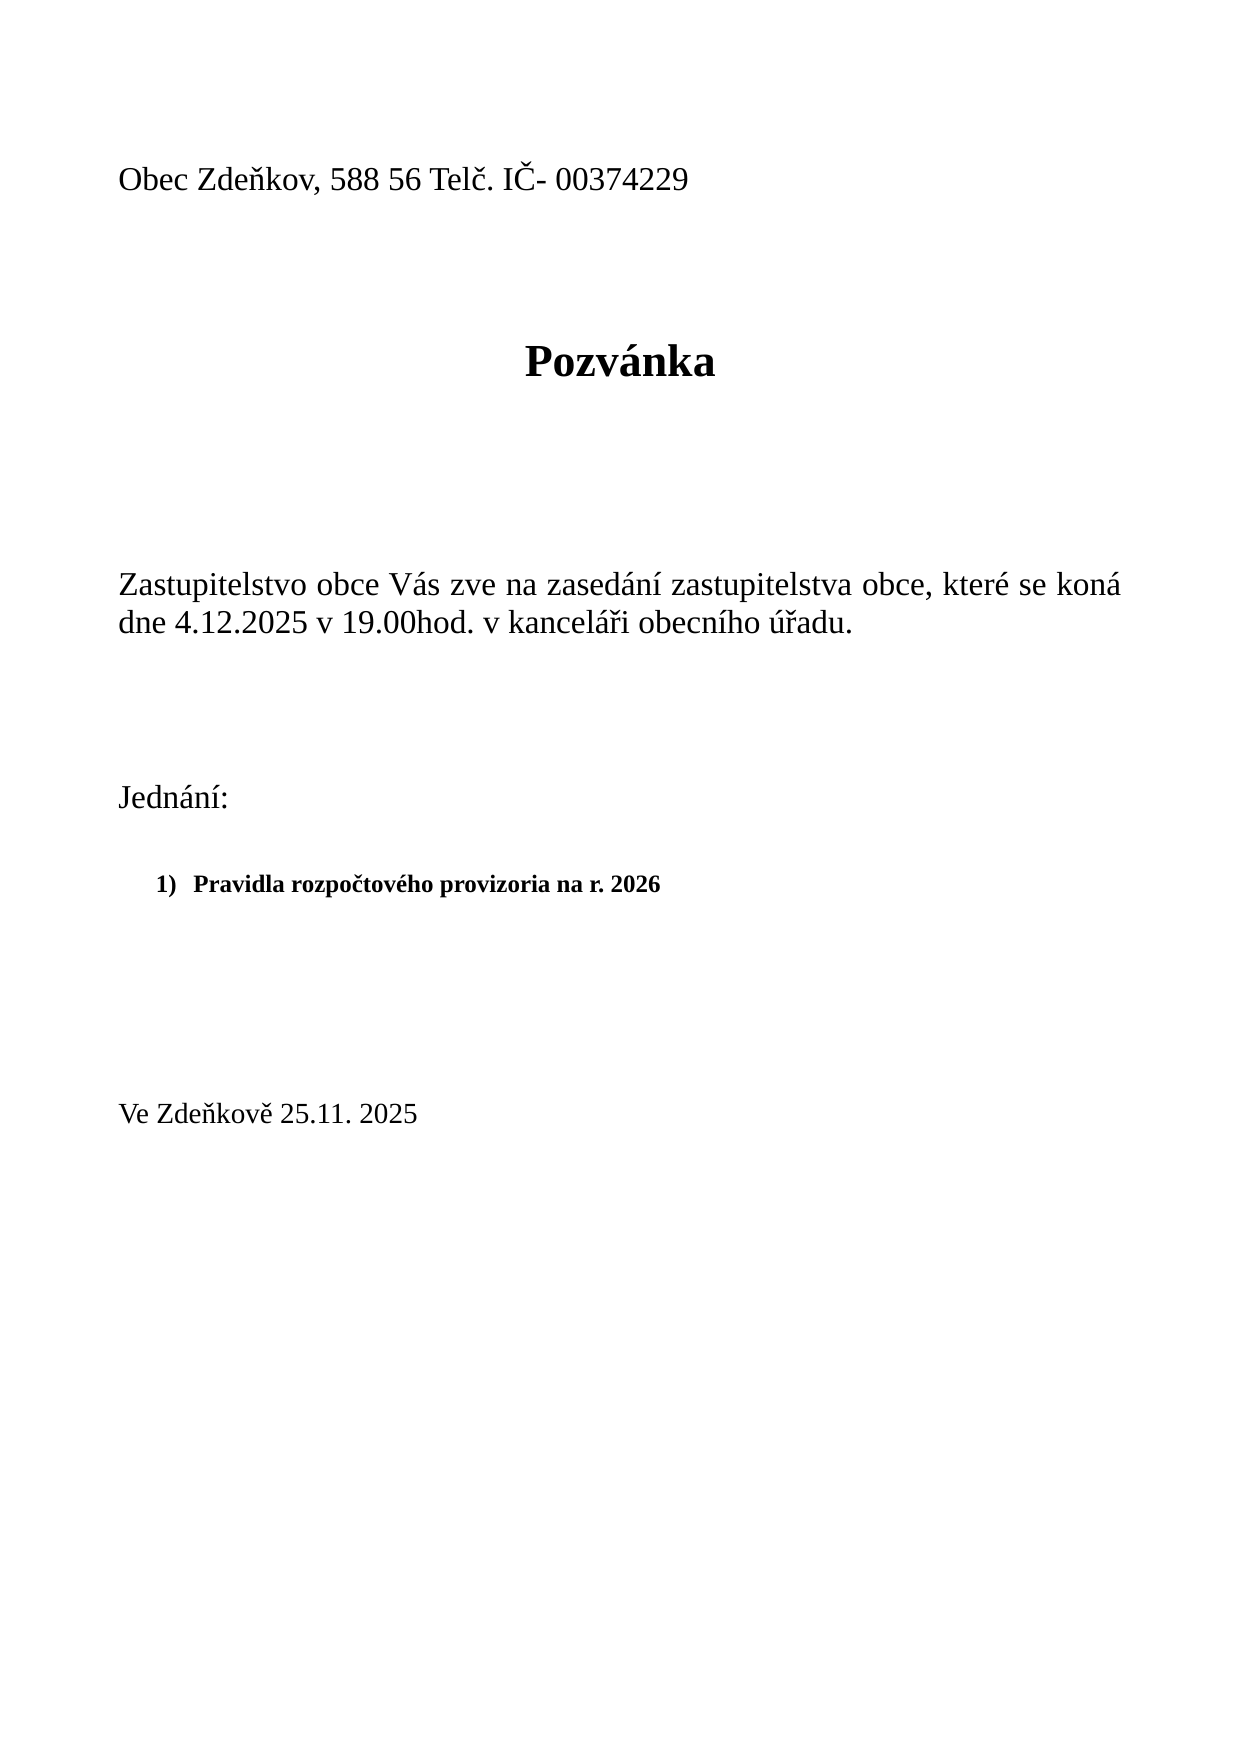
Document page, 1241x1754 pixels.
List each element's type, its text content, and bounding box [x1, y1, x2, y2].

text Zastupitelstvo obce Vás zve na zasedání zastupitelstva obce, které se koná dne 4.12.2025 v 19.00hod. v kanceláři obecního úřadu. [118, 564, 1122, 641]
text Pozvánka [118, 334, 1122, 387]
text Jednání: [118, 777, 1122, 815]
text Ve Zdeňkově 25.11. 2025 [118, 1096, 1122, 1129]
text Obec Zdeňkov, 588 56 Telč. IČ- 00374229 [118, 159, 1122, 198]
list Pravidla rozpočtového provizoria na r. 2026 [156, 869, 1122, 898]
